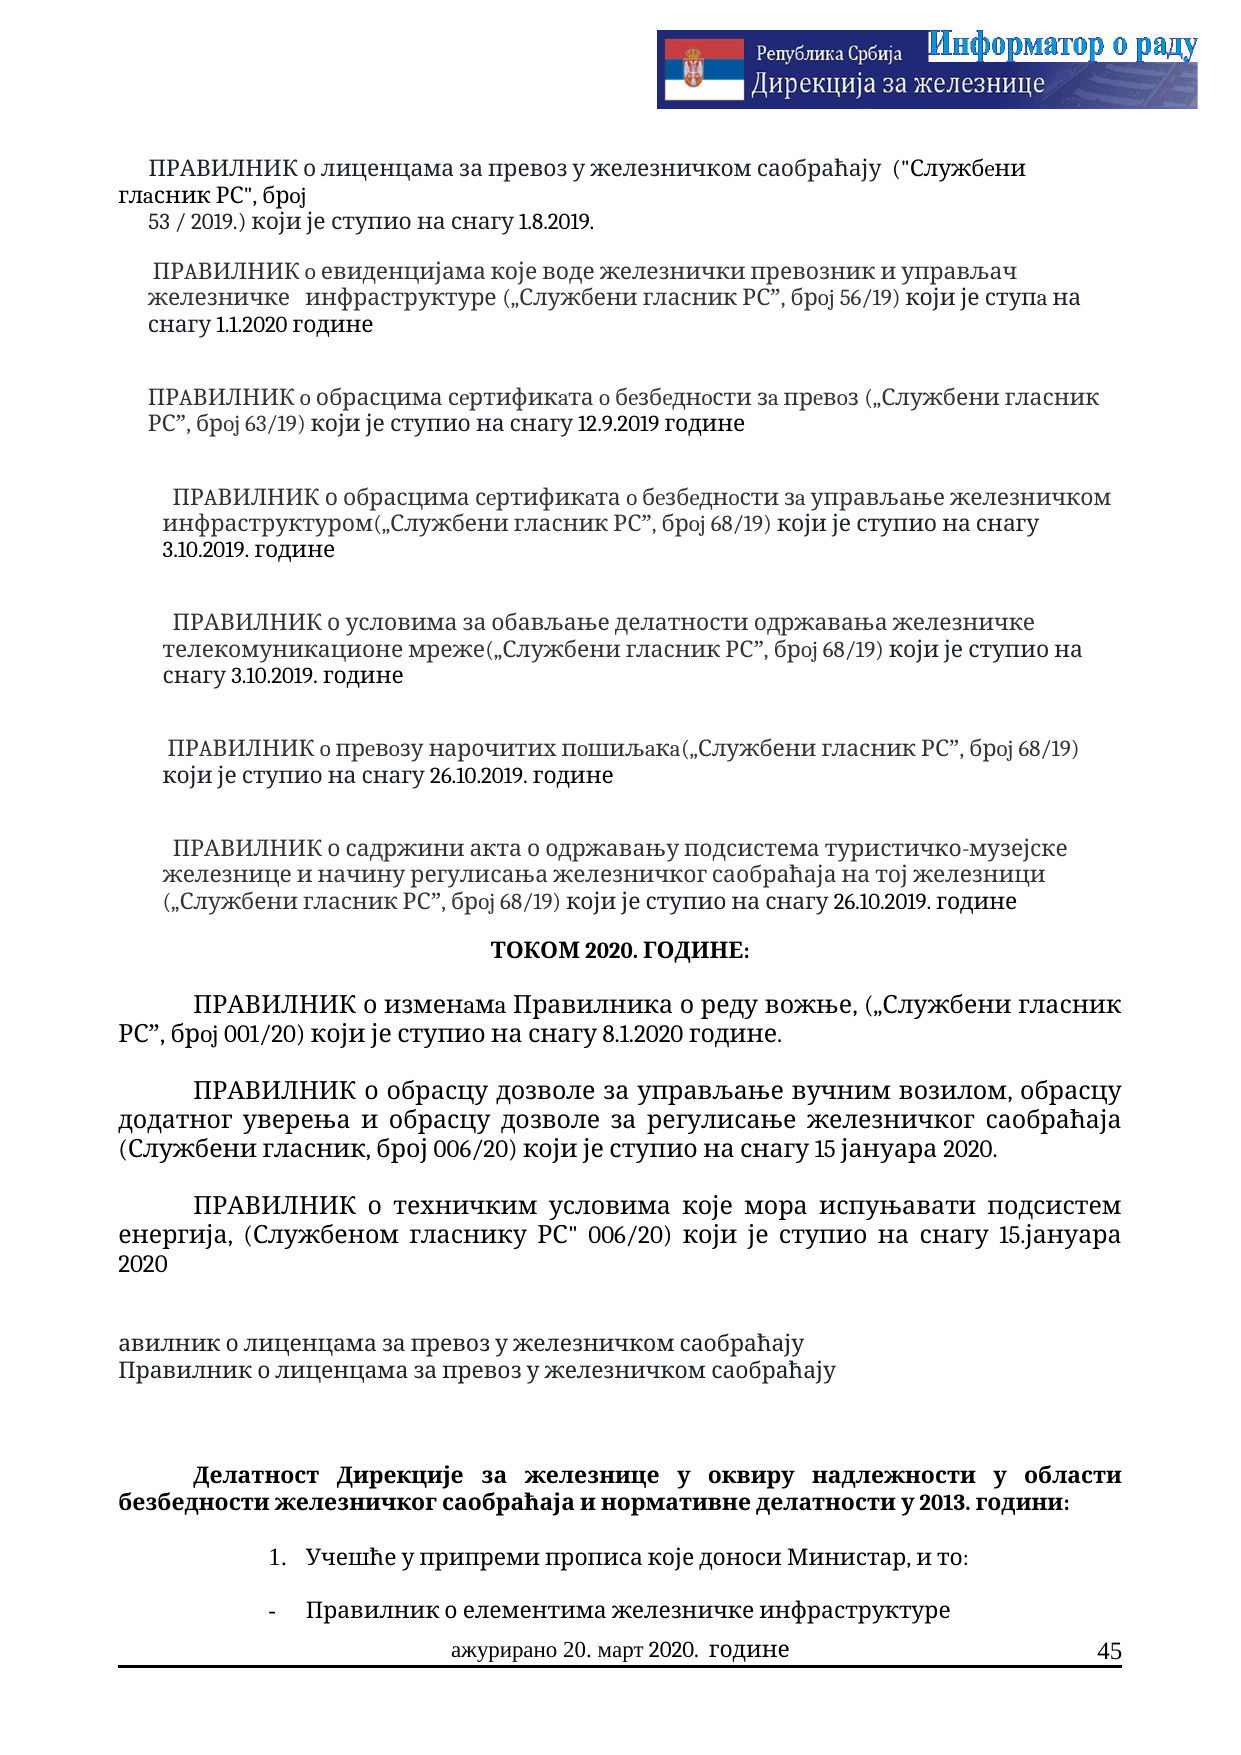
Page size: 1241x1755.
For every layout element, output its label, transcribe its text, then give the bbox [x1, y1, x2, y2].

text ПРАВИЛНИК о изменaмa Правилника о реду вожње, („Службени гласник РСˮ, брoj 001/20) који је ступио на снагу 8.1.2020 године. [118, 991, 1122, 1048]
text ПРАВИЛНИК о условима за обављање делатности одржавања железничке телекомуникационе мреже(„Службени гласник РСˮ, брoj 68/19) који је ступио на снагу 3.10.2019. године [162, 610, 1122, 689]
text авилник о лиценцама за превоз у железничком саобраћају [118, 1331, 1122, 1357]
text 53 / 2019.) који је ступио на снагу 1.8.2019. [118, 209, 1122, 235]
text Правилник о лиценцама за превоз у железничком саобраћају [118, 1357, 1122, 1384]
text ПРАВИЛНИК о садржини акта о одржавању подсистема туристичко-музејске железнице и начину регулисања железничког саобраћаја на тој железници („Службени гласник РСˮ, брoj 68/19) који је ступио на снагу 26.10.2019. године [162, 836, 1122, 915]
list Учешће у припреми прописа које доноси Министар, и то: [193, 1542, 1122, 1571]
text ПРАВИЛНИК о техничким условима које мора испуњавати подсистем енергија, (Службеном гласнику РС" 006/20) који је ступио на снагу 15.јануара 2020 [118, 1192, 1122, 1278]
text ПРAВИЛНИК o евиденцијама које воде железнички превозник и управљач железничке инфраструктуре („Службени гласник РСˮ, брoj 56/19) који је ступa на снагу 1.1.2020 године [148, 259, 1122, 338]
text ПРAВИЛНИК o обрасцима сeртификaта o бeзбeднoсти зa прeвoз („Службени гласник РСˮ, брoj 63/19) који је ступио на снагу 12.9.2019 године [148, 385, 1122, 437]
text ПРAВИЛНИК о обрасцима сeртификaта o бeзбeднoсти зa управљање железничком инфраструктуром(„Службени гласник РСˮ, брoj 68/19) који је ступио на снагу 3.10.2019. године [162, 484, 1122, 563]
text ПРAВИЛНИК o прeвoзу нарочитих пoшиљaкa(„Службени гласник РСˮ, брoj 68/19) који је ступио на снагу 26.10.2019. године [162, 736, 1122, 789]
text ТОКОМ 2020. ГОДИНЕ: [118, 938, 1122, 964]
list Правилник о елементима железничке инфраструктуре [268, 1597, 1122, 1624]
text ПРАВИЛНИК о обрасцу дозволе за управљање вучним возилом, обрасцу додатног уверења и обрасцу дозволе за регулисање железничког саобраћаја (Службени гласник, број 006/20) који је ступио на снагу 15 јануара 2020. [118, 1077, 1122, 1163]
text ПРАВИЛНИК о лиценцама за превоз у железничком саобраћају ("Службeни глaсник РС", брoj [118, 156, 1122, 209]
text Делатност Дирекције за железнице у оквиру надлежности у области безбедности железничког саобраћаја и нормативне делатности у 2013. години: [118, 1463, 1122, 1516]
